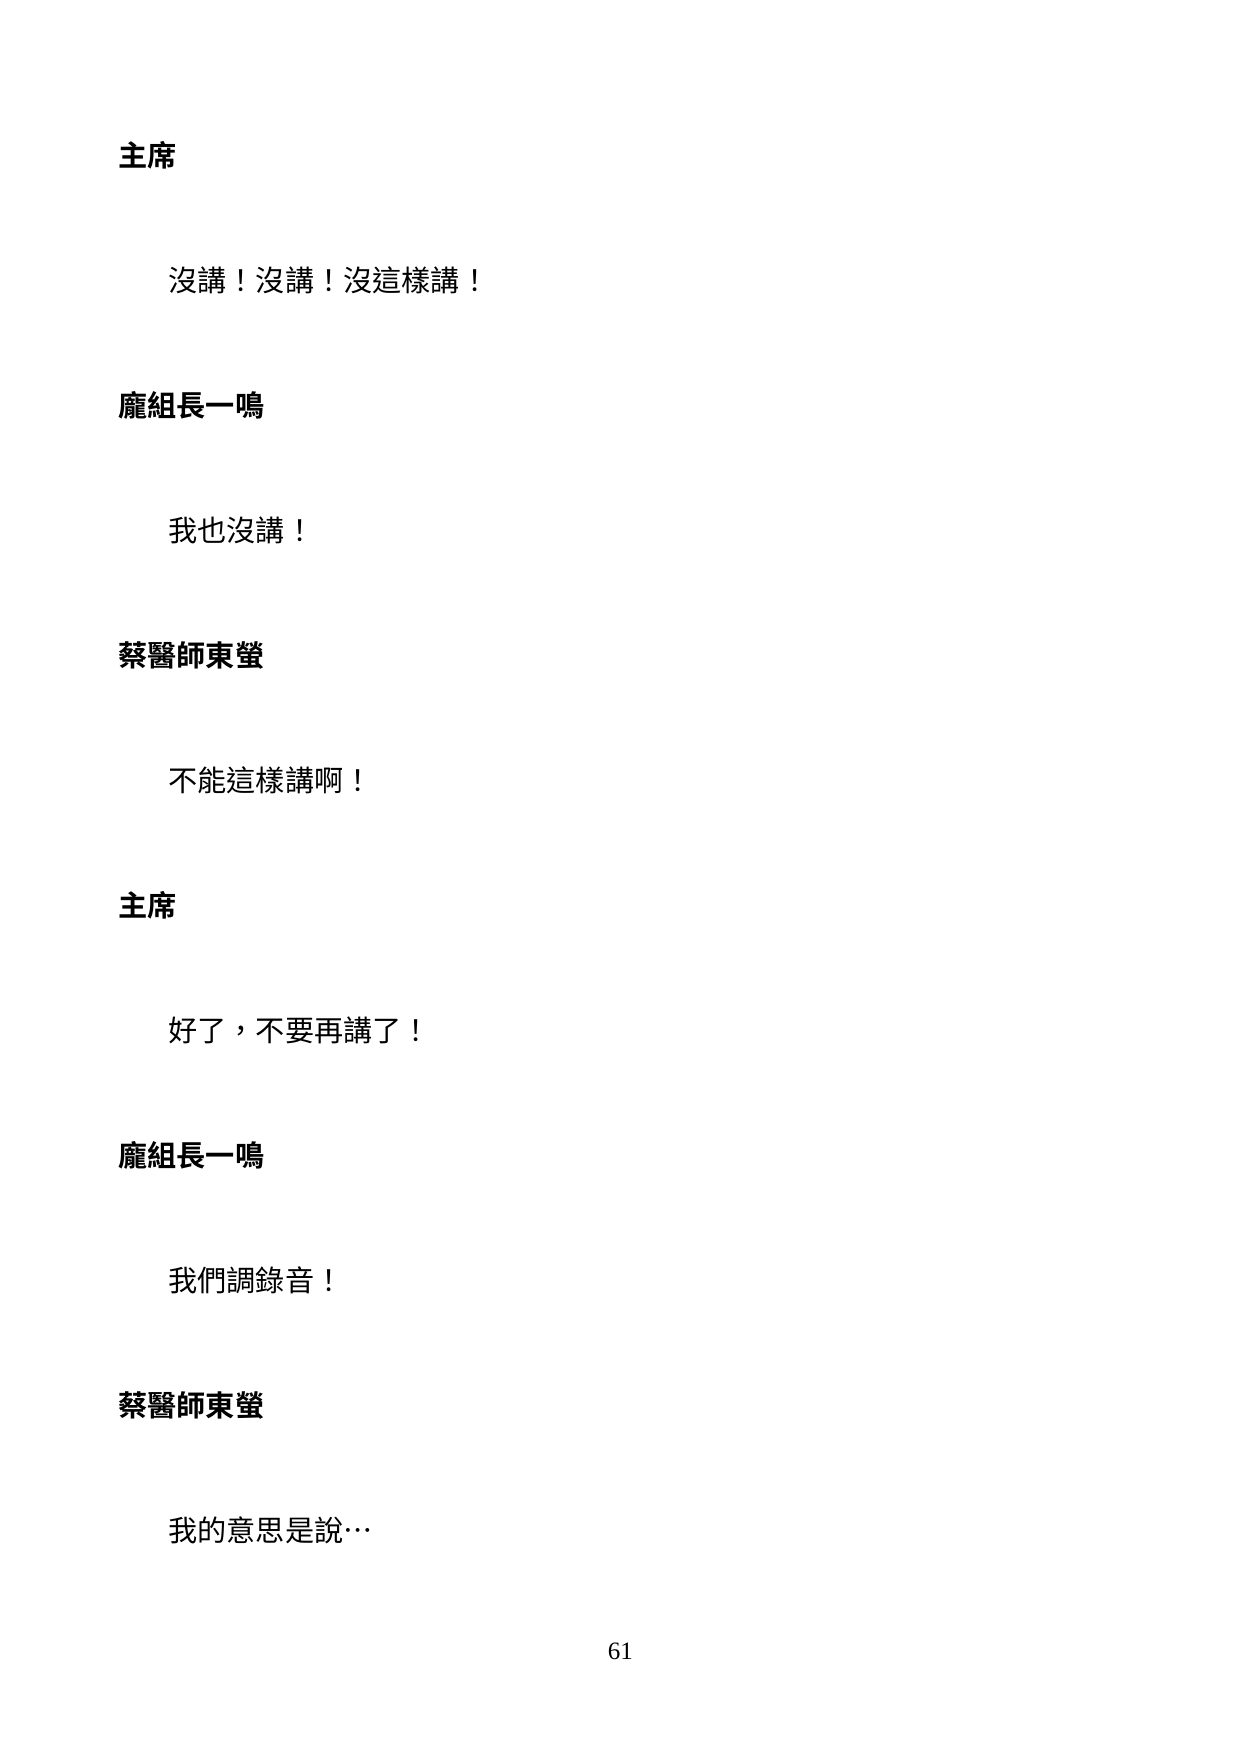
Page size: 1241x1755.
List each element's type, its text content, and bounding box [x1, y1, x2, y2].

text 我也沒講！ [118, 487, 1122, 550]
text 蔡醫師東螢 [118, 1362, 1122, 1425]
text 蔡醫師東螢 [118, 612, 1122, 675]
text 沒講！沒講！沒這樣講！ [118, 237, 1122, 300]
text 龐組長一鳴 [118, 362, 1122, 425]
text 主席 [118, 862, 1122, 925]
text 我的意思是說… [118, 1487, 1122, 1550]
text 主席 [118, 112, 1122, 175]
text 好了，不要再講了！ [118, 987, 1122, 1050]
text 我們調錄音！ [118, 1237, 1122, 1300]
text 龐組長一鳴 [118, 1112, 1122, 1175]
text 不能這樣講啊！ [118, 737, 1122, 800]
